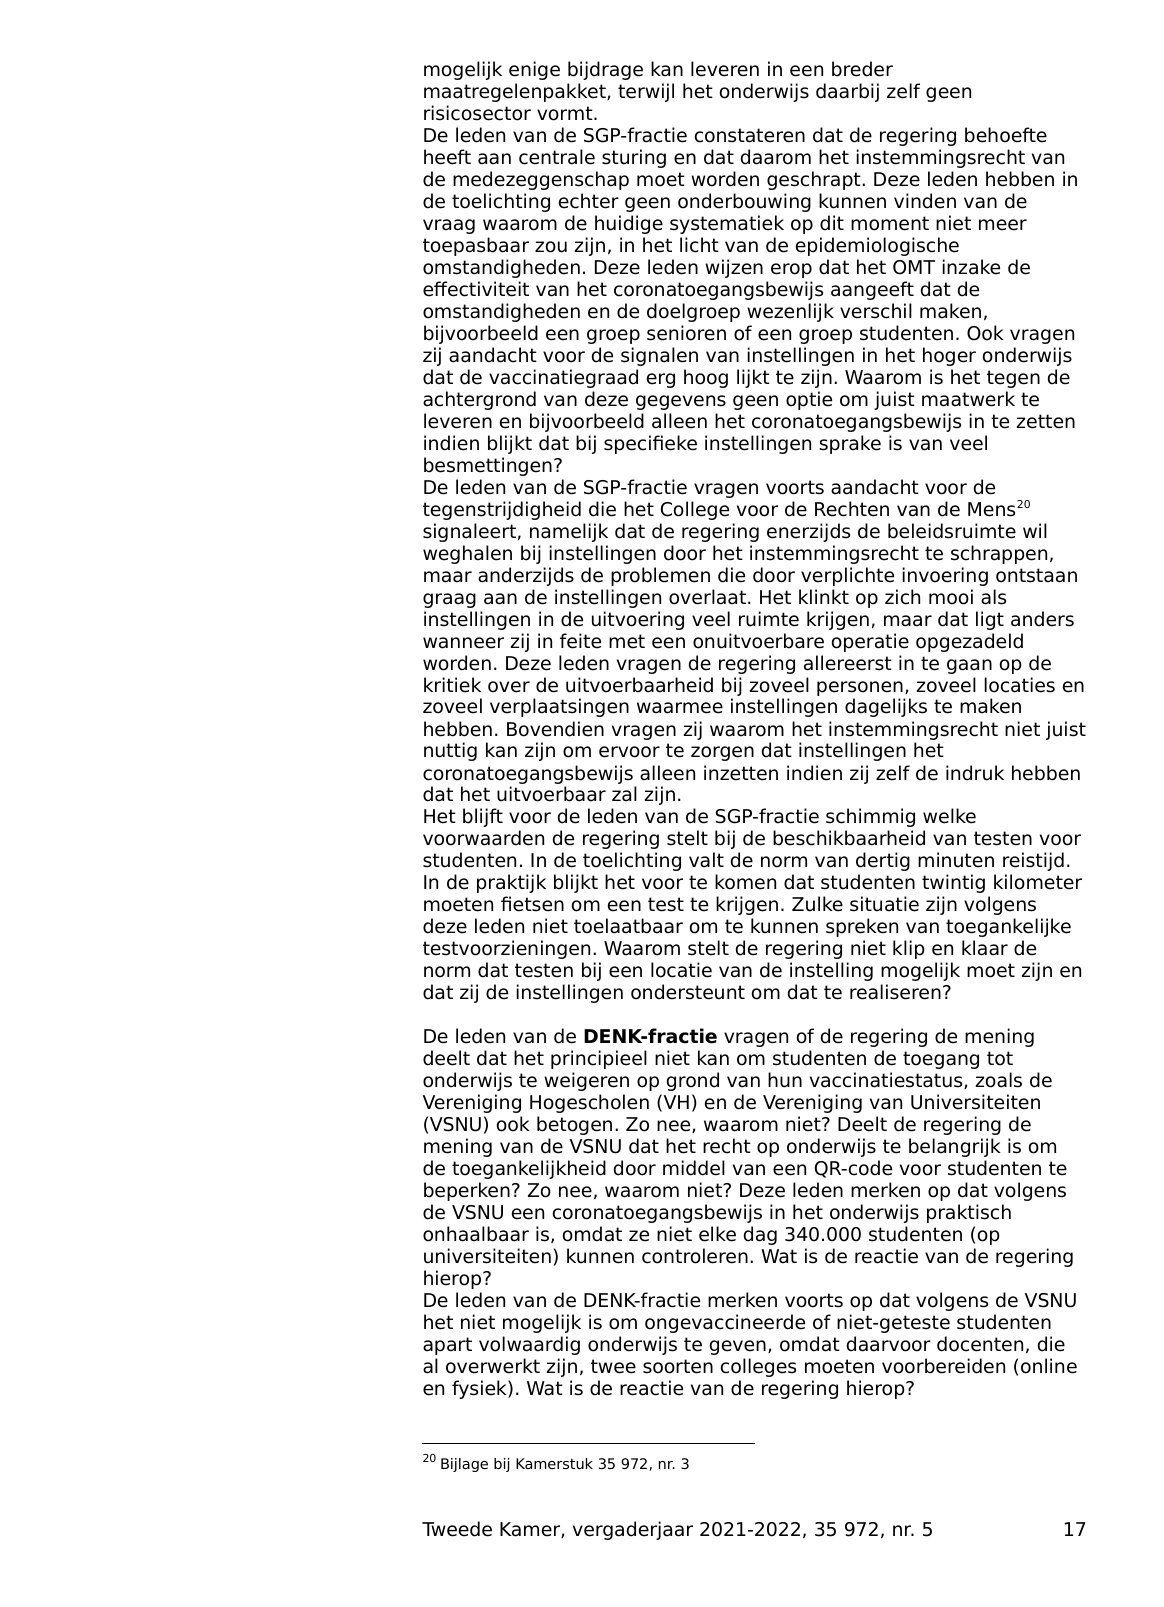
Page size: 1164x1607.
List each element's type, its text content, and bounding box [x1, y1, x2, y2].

text mogelijk enige bijdrage kan leveren in een breder maatregelenpakket, terwijl het onderwijs daarbij zelf geen risicosector vormt. [422, 59, 1087, 125]
text Bijlage bij Kamerstuk 35 972, nr. 3 [422, 1452, 1087, 1474]
text De leden van de DENK-fractie merken voorts op dat volgens de VSNU het niet mogelijk is om ongevaccineerde of niet-geteste studenten apart volwaardig onderwijs te geven, omdat daarvoor docenten, die al overwerkt zijn, twee soorten colleges moeten voorbereiden (online en fysiek). Wat is de reactie van de regering hierop? [422, 1290, 1087, 1400]
text De leden van de SGP-fractie constateren dat de regering behoefte heeft aan centrale sturing en dat daarom het instemmingsrecht van de medezeggenschap moet worden geschrapt. Deze leden hebben in de toelichting echter geen onderbouwing kunnen vinden van de vraag waarom de huidige systematiek op dit moment niet meer toepasbaar zou zijn, in het licht van de epidemiologische omstandigheden. Deze leden wijzen erop dat het OMT inzake de effectiviteit van het coronatoegangsbewijs aangeeft dat de omstandigheden en de doelgroep wezenlijk verschil maken, bijvoorbeeld een groep senioren of een groep studenten. Ook vragen zij aandacht voor de signalen van instellingen in het hoger onderwijs dat de vaccinatiegraad erg hoog lijkt te zijn. Waarom is het tegen de achtergrond van deze gegevens geen optie om juist maatwerk te leveren en bijvoorbeeld alleen het coronatoegangsbewijs in te zetten indien blijkt dat bij specifieke instellingen sprake is van veel besmettingen? [422, 125, 1087, 477]
text De leden van de SGP-fractie vragen voorts aandacht voor de tegenstrijdigheid die het College voor de Rechten van de Mens signaleert, namelijk dat de regering enerzijds de beleidsruimte wil weghalen bij instellingen door het instemmingsrecht te schrappen, maar anderzijds de problemen die door verplichte invoering ontstaan graag aan de instellingen overlaat. Het klinkt op zich mooi als instellingen in de uitvoering veel ruimte krijgen, maar dat ligt anders wanneer zij in feite met een onuitvoerbare operatie opgezadeld worden. Deze leden vragen de regering allereerst in te gaan op de kritiek over de uitvoerbaarheid bij zoveel personen, zoveel locaties en zoveel verplaatsingen waarmee instellingen dagelijks te maken hebben. Bovendien vragen zij waarom het instemmingsrecht niet juist nuttig kan zijn om ervoor te zorgen dat instellingen het coronatoegangsbewijs alleen inzetten indien zij zelf de indruk hebben dat het uitvoerbaar zal zijn. [422, 477, 1087, 806]
text De leden van de DENK-fractie vragen of de regering de mening deelt dat het principieel niet kan om studenten de toegang tot onderwijs te weigeren op grond van hun vaccinatiestatus, zoals de Vereniging Hogescholen (VH) en de Vereniging van Universiteiten (VSNU) ook betogen. Zo nee, waarom niet? Deelt de regering de mening van de VSNU dat het recht op onderwijs te belangrijk is om de toegankelijkheid door middel van een QR-code voor studenten te beperken? Zo nee, waarom niet? Deze leden merken op dat volgens de VSNU een coronatoegangsbewijs in het onderwijs praktisch onhaalbaar is, omdat ze niet elke dag 340.000 studenten (op universiteiten) kunnen controleren. Wat is de reactie van de regering hierop? [422, 1026, 1087, 1290]
text Het blijft voor de leden van de SGP-fractie schimmig welke voorwaarden de regering stelt bij de beschikbaarheid van testen voor studenten. In de toelichting valt de norm van dertig minuten reistijd. In de praktijk blijkt het voor te komen dat studenten twintig kilometer moeten fietsen om een test te krijgen. Zulke situatie zijn volgens deze leden niet toelaatbaar om te kunnen spreken van toegankelijke testvoorzieningen. Waarom stelt de regering niet klip en klaar de norm dat testen bij een locatie van de instelling mogelijk moet zijn en dat zij de instellingen ondersteunt om dat te realiseren? [422, 806, 1087, 1004]
